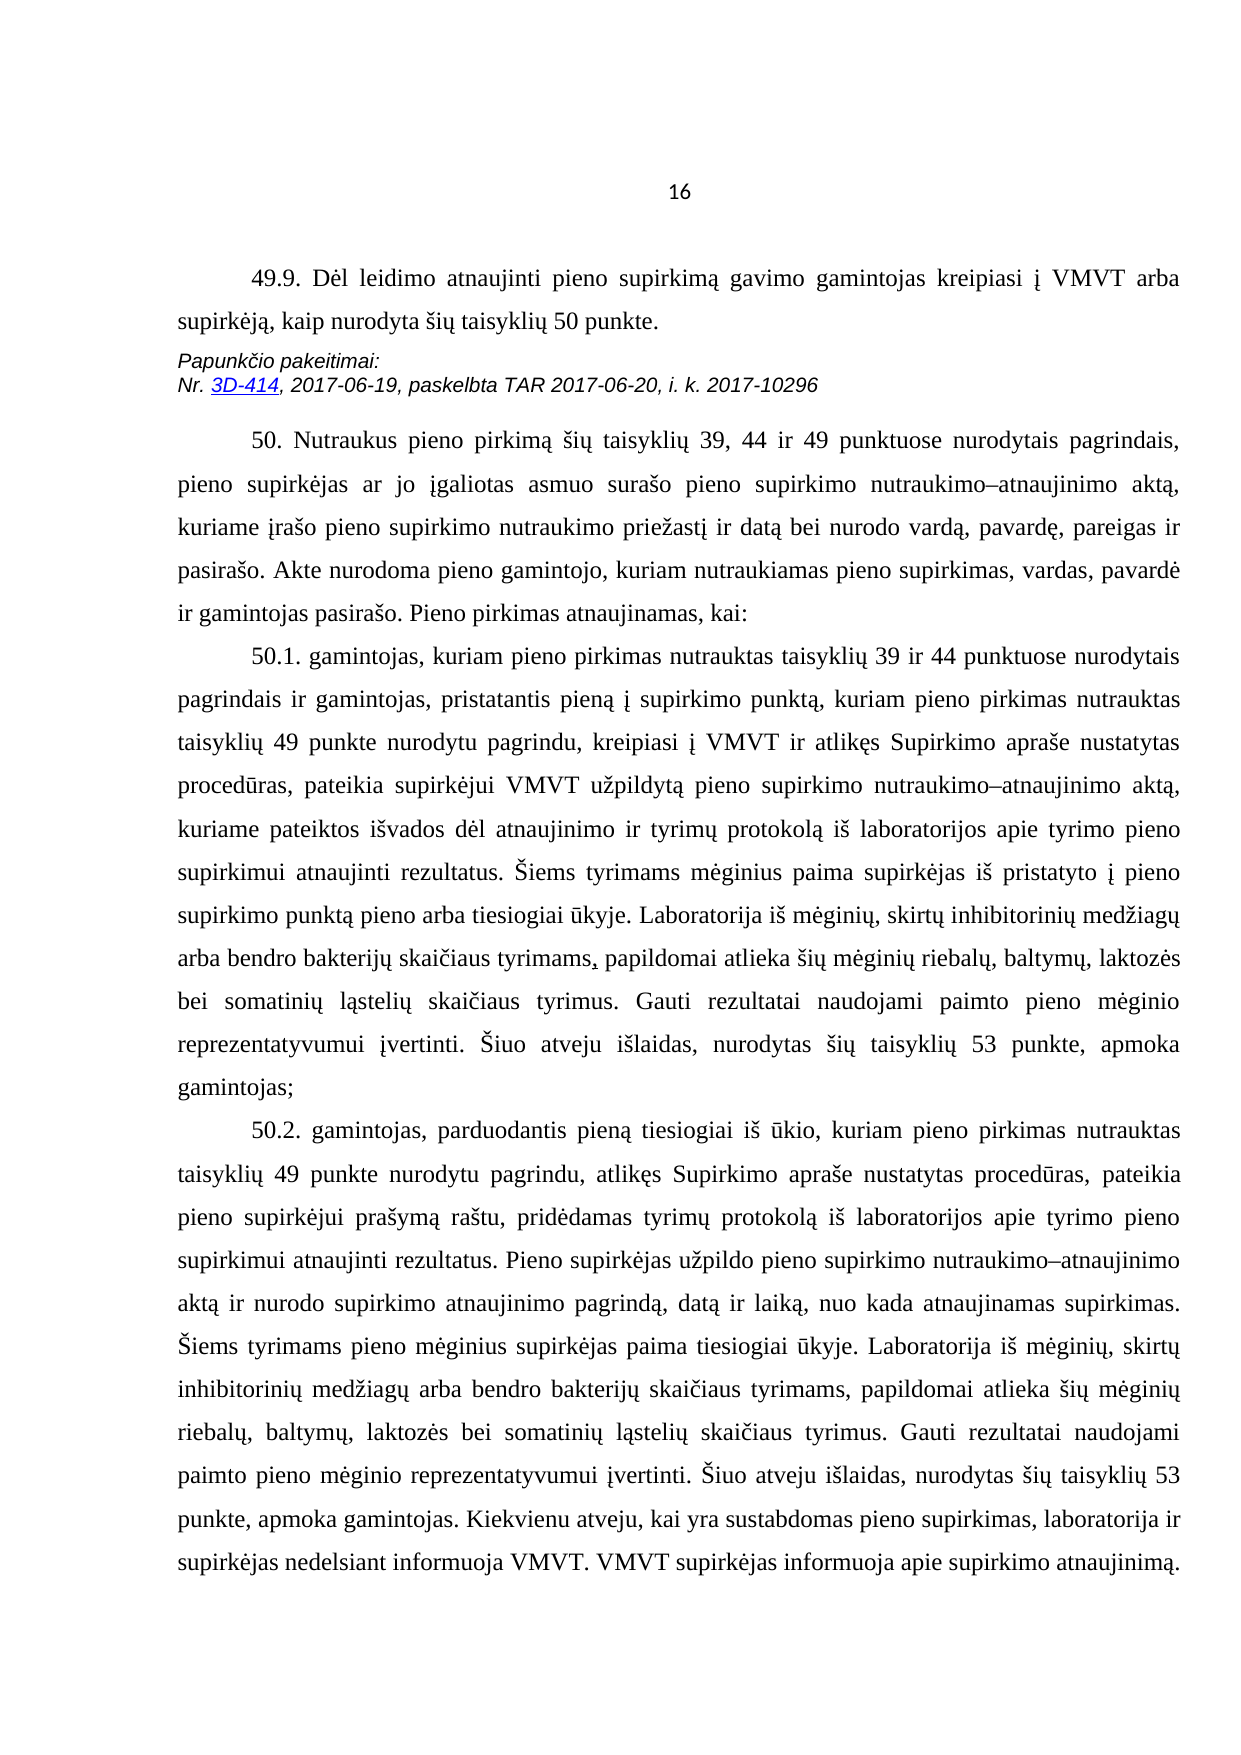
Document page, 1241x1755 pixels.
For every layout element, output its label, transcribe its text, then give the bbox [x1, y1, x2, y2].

text 50.2. gamintojas, parduodantis pieną tiesiogiai iš ūkio, kuriam pieno pirkimas nutrauktas taisyklių 49 punkte nurodytu pagrindu, atlikęs Supirkimo apraše nustatytas procedūras, pateikia pieno supirkėjui prašymą raštu, pridėdamas tyrimų protokolą iš laboratorijos apie tyrimo pieno supirkimui atnaujinti rezultatus. Pieno supirkėjas užpildo pieno supirkimo nutraukimo–atnaujinimo aktą ir nurodo supirkimo atnaujinimo pagrindą, datą ir laiką, nuo kada atnaujinamas supirkimas. Šiems tyrimams pieno mėginius supirkėjas paima tiesiogiai ūkyje. Laboratorija iš mėginių, skirtų inhibitorinių medžiagų arba bendro bakterijų skaičiaus tyrimams, papildomai atlieka šių mėginių riebalų, baltymų, laktozės bei somatinių ląstelių skaičiaus tyrimus. Gauti rezultatai naudojami paimto pieno mėginio reprezentatyvumui įvertinti. Šiuo atveju išlaidas, nurodytas šių taisyklių 53 punkte, apmoka gamintojas. Kiekvienu atveju, kai yra sustabdomas pieno supirkimas, laboratorija ir supirkėjas nedelsiant informuoja VMVT. VMVT supirkėjas informuoja apie supirkimo atnaujinimą. [177, 1116, 1181, 1576]
text 50.1. gamintojas, kuriam pieno pirkimas nutrauktas taisyklių 39 ir 44 punktuose nurodytais pagrindais ir gamintojas, pristatantis pieną į supirkimo punktą, kuriam pieno pirkimas nutrauktas taisyklių 49 punkte nurodytu pagrindu, kreipiasi į VMVT ir atlikęs Supirkimo apraše nustatytas procedūras, pateikia supirkėjui VMVT užpildytą pieno supirkimo nutraukimo–atnaujinimo aktą, kuriame pateiktos išvados dėl atnaujinimo ir tyrimų protokolą iš laboratorijos apie tyrimo pieno supirkimui atnaujinti rezultatus. Šiems tyrimams mėginius paima supirkėjas iš pristatyto į pieno supirkimo punktą pieno arba tiesiogiai ūkyje. Laboratorija iš mėginių, skirtų inhibitorinių medžiagų arba bendro bakterijų skaičiaus tyrimams, papildomai atlieka šių mėginių riebalų, baltymų, laktozės bei somatinių ląstelių skaičiaus tyrimus. Gauti rezultatai naudojami paimto pieno mėginio reprezentatyvumui įvertinti. Šiuo atveju išlaidas, nurodytas šių taisyklių 53 punkte, apmoka gamintojas; [177, 641, 1181, 1101]
text Papunkčio pakeitimai: [177, 349, 1181, 373]
text Nr. 3D-414, 2017-06-19, paskelbta TAR 2017-06-20, i. k. 2017-10296 [177, 373, 1181, 397]
text 49.9. Dėl leidimo atnaujinti pieno supirkimą gavimo gamintojas kreipiasi į VMVT arba supirkėją, kaip nurodyta šių taisyklių 50 punkte. [177, 263, 1181, 334]
text 50. Nutraukus pieno pirkimą šių taisyklių 39, 44 ir 49 punktuose nurodytais pagrindais, pieno supirkėjas ar jo įgaliotas asmuo surašo pieno supirkimo nutraukimo–atnaujinimo aktą, kuriame įrašo pieno supirkimo nutraukimo priežastį ir datą bei nurodo vardą, pavardę, pareigas ir pasirašo. Akte nurodoma pieno gamintojo, kuriam nutraukiamas pieno supirkimas, vardas, pavardė ir gamintojas pasirašo. Pieno pirkimas atnaujinamas, kai: [177, 426, 1181, 627]
